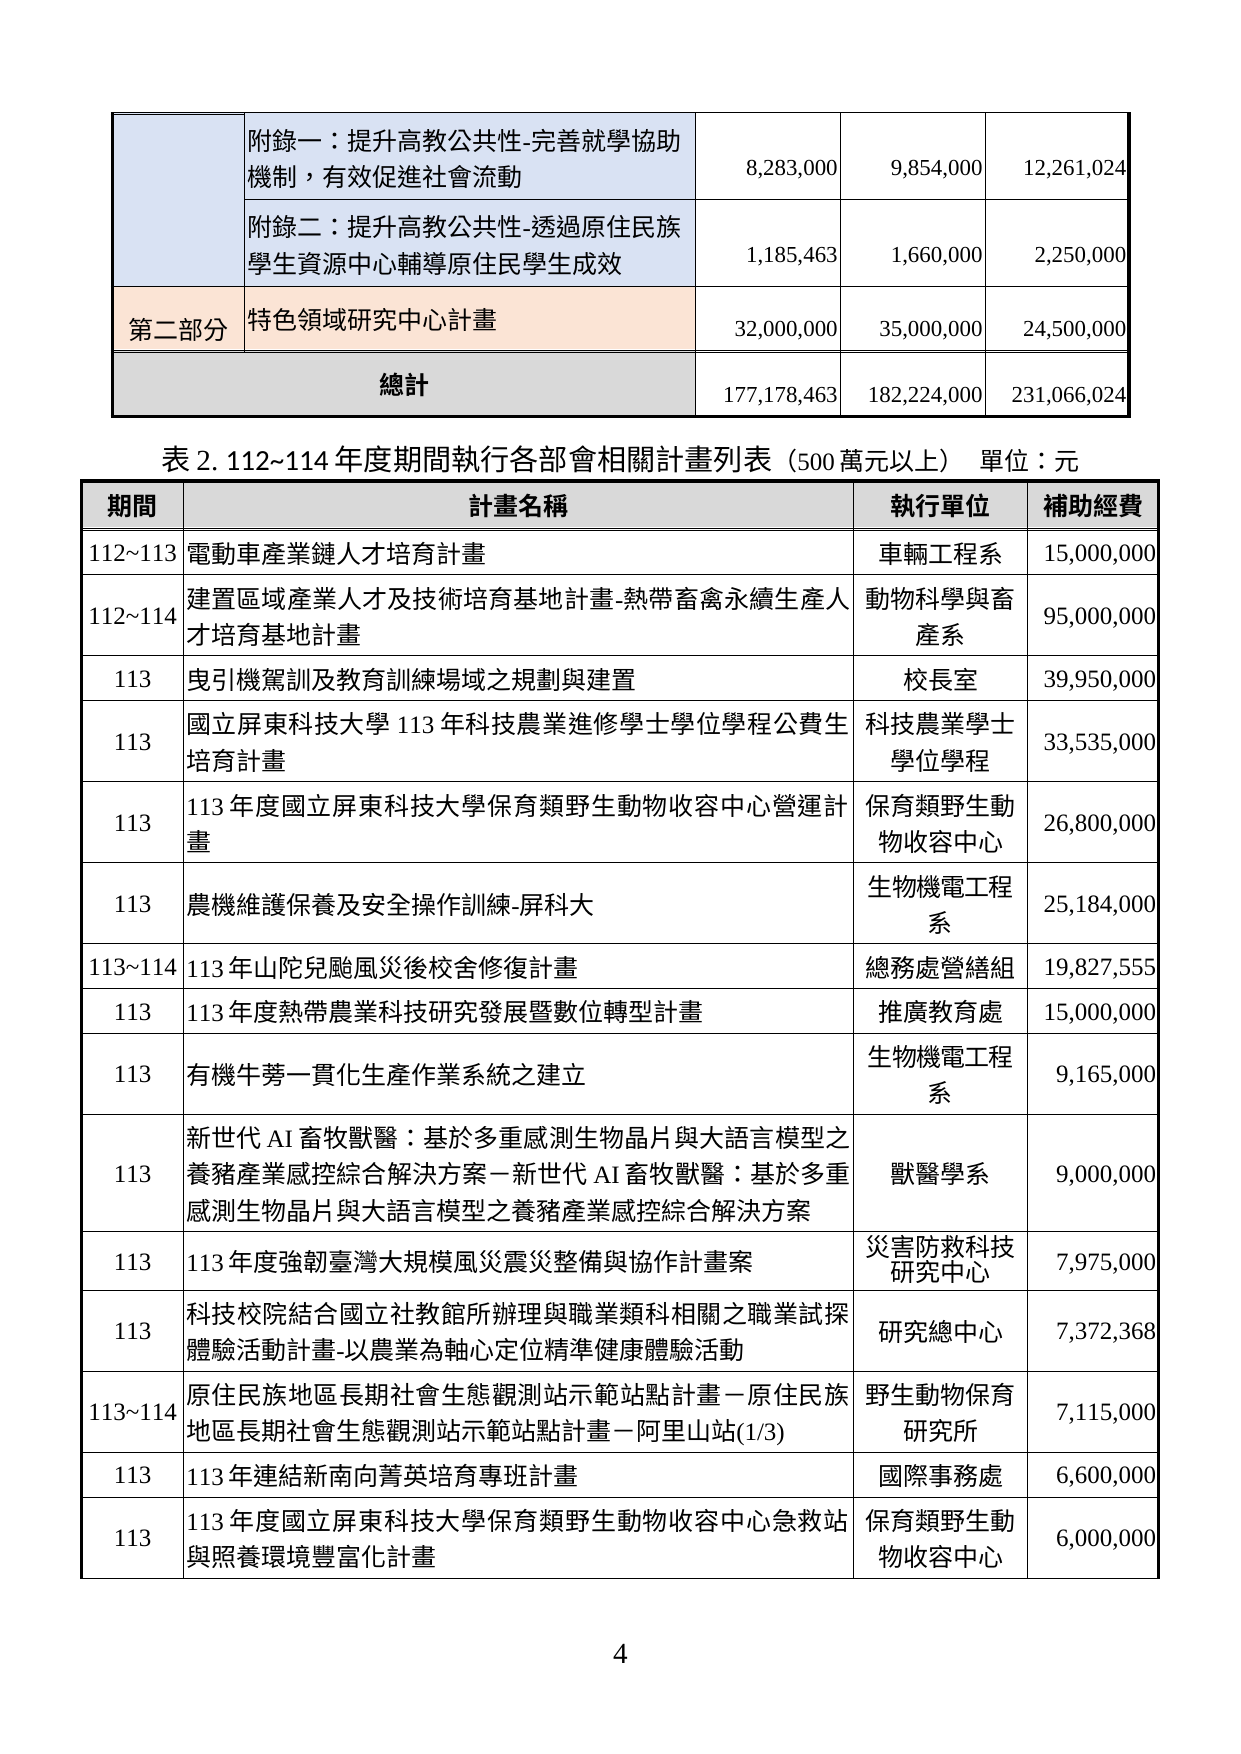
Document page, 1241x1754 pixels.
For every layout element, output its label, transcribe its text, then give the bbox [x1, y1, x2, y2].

table_cell 113 [83, 1232, 183, 1290]
table_cell 35,000,000 [841, 287, 985, 349]
table_cell 動物科學與畜產系 [854, 575, 1027, 655]
table_cell 總務處營繕組 [854, 944, 1027, 988]
table_cell 生物機電工程系 [854, 1034, 1027, 1114]
table_cell 新世代AI畜牧獸醫：基於多重感測生物晶片與大語言模型之養豬產業感控綜合解決方案－新世代AI畜牧獸醫：基於多重感測生物晶片與大語言模型之養豬產業感控綜合解決方案 [184, 1115, 853, 1231]
table_cell 曳引機駕訓及教育訓練場域之規劃與建置 [184, 656, 853, 700]
table_cell 國際事務處 [854, 1453, 1027, 1497]
table_cell 附錄一：提升高教公共性-完善就學協助機制，有效促進社會流動 [245, 113, 695, 199]
table_cell 19,827,555 [1028, 944, 1157, 988]
table_cell 113 [83, 782, 183, 862]
table_cell 113 [83, 701, 183, 781]
table_cell 113 [83, 863, 183, 943]
table_cell 112~113 [83, 531, 183, 574]
table_cell 科技農業學士學位學程 [854, 701, 1027, 781]
table_cell 113年度強韌臺灣大規模風災震災整備與協作計畫案 [184, 1232, 853, 1290]
table_cell 特色領域研究中心計畫 [245, 287, 695, 349]
table_cell 6,600,000 [1028, 1453, 1157, 1497]
table_cell 24,500,000 [986, 287, 1127, 349]
table_cell 8,283,000 [696, 113, 840, 199]
table_cell 總計 [114, 353, 695, 415]
table_cell 保育類野生動物收容中心 [854, 1498, 1027, 1578]
table_cell 9,854,000 [841, 113, 985, 199]
table_cell 9,000,000 [1028, 1115, 1157, 1231]
table_cell 113~114 [83, 1372, 183, 1452]
table_header 補助經費 [1028, 483, 1157, 527]
table_header 執行單位 [854, 483, 1027, 527]
table_cell 182,224,000 [841, 353, 985, 415]
table_cell 33,535,000 [1028, 701, 1157, 781]
table_cell [114, 115, 244, 286]
table_cell 113年度國立屏東科技大學保育類野生動物收容中心營運計畫 [184, 782, 853, 862]
table_cell 95,000,000 [1028, 575, 1157, 655]
table_cell 電動車產業鏈人才培育計畫 [184, 531, 853, 574]
table_cell 1,660,000 [841, 200, 985, 286]
table_cell 113年連結新南向菁英培育專班計畫 [184, 1453, 853, 1497]
table_cell 附錄二：提升高教公共性-透過原住民族學生資源中心輔導原住民學生成效 [245, 200, 695, 286]
table_cell 2,250,000 [986, 200, 1127, 286]
table_cell 車輛工程系 [854, 531, 1027, 574]
table_cell 15,000,000 [1028, 531, 1157, 574]
table_cell 國立屏東科技大學113年科技農業進修學士學位學程公費生培育計畫 [184, 701, 853, 781]
table_cell 災害防救科技研究中心 [854, 1232, 1027, 1290]
table_cell 39,950,000 [1028, 656, 1157, 700]
table_cell 113 [83, 656, 183, 700]
table_cell 26,800,000 [1028, 782, 1157, 862]
table_cell 建置區域產業人才及技術培育基地計畫-熱帶畜禽永續生產人才培育基地計畫 [184, 575, 853, 655]
table_cell 7,975,000 [1028, 1232, 1157, 1290]
table_cell 113年山陀兒颱風災後校舍修復計畫 [184, 944, 853, 988]
table_cell 112~114 [83, 575, 183, 655]
table_cell 生物機電工程系 [854, 863, 1027, 943]
table_cell 科技校院結合國立社教館所辦理與職業類科相關之職業試探體驗活動計畫-以農業為軸心定位精準健康體驗活動 [184, 1291, 853, 1371]
table_cell 113 [83, 1034, 183, 1114]
table_cell 113 [83, 1498, 183, 1578]
table_cell 231,066,024 [986, 353, 1127, 415]
table_cell 農機維護保養及安全操作訓練-屏科大 [184, 863, 853, 943]
table_cell 177,178,463 [696, 353, 840, 415]
table_cell 25,184,000 [1028, 863, 1157, 943]
table_cell 9,165,000 [1028, 1034, 1157, 1114]
table_cell 113 [83, 989, 183, 1033]
text 表2. 112~114年度期間執行各部會相關計畫列表（500萬元以上） 單位：元 [112, 437, 1128, 479]
table_cell 第二部分 [114, 287, 244, 349]
table_header 期間 [83, 483, 183, 527]
table_cell 推廣教育處 [854, 989, 1027, 1033]
table_cell 7,115,000 [1028, 1372, 1157, 1452]
table_cell 原住民族地區長期社會生態觀測站示範站點計畫－原住民族地區長期社會生態觀測站示範站點計畫－阿里山站(1/3) [184, 1372, 853, 1452]
table_cell 有機牛蒡一貫化生產作業系統之建立 [184, 1034, 853, 1114]
table_cell 6,000,000 [1028, 1498, 1157, 1578]
table_cell 113 [83, 1453, 183, 1497]
table_cell 113年度國立屏東科技大學保育類野生動物收容中心急救站與照養環境豐富化計畫 [184, 1498, 853, 1578]
table_cell 獸醫學系 [854, 1115, 1027, 1231]
table_cell 32,000,000 [696, 287, 840, 349]
table_cell 7,372,368 [1028, 1291, 1157, 1371]
table_cell 野生動物保育研究所 [854, 1372, 1027, 1452]
table_cell 113年度熱帶農業科技研究發展暨數位轉型計畫 [184, 989, 853, 1033]
table_cell 113 [83, 1291, 183, 1371]
table_cell 保育類野生動物收容中心 [854, 782, 1027, 862]
table_header 計畫名稱 [184, 483, 853, 527]
table_cell 15,000,000 [1028, 989, 1157, 1033]
table_cell 113 [83, 1115, 183, 1231]
table_cell 113~114 [83, 944, 183, 988]
table_cell 12,261,024 [986, 113, 1127, 199]
table_cell 研究總中心 [854, 1291, 1027, 1371]
table_cell 1,185,463 [696, 200, 840, 286]
table_cell 校長室 [854, 656, 1027, 700]
